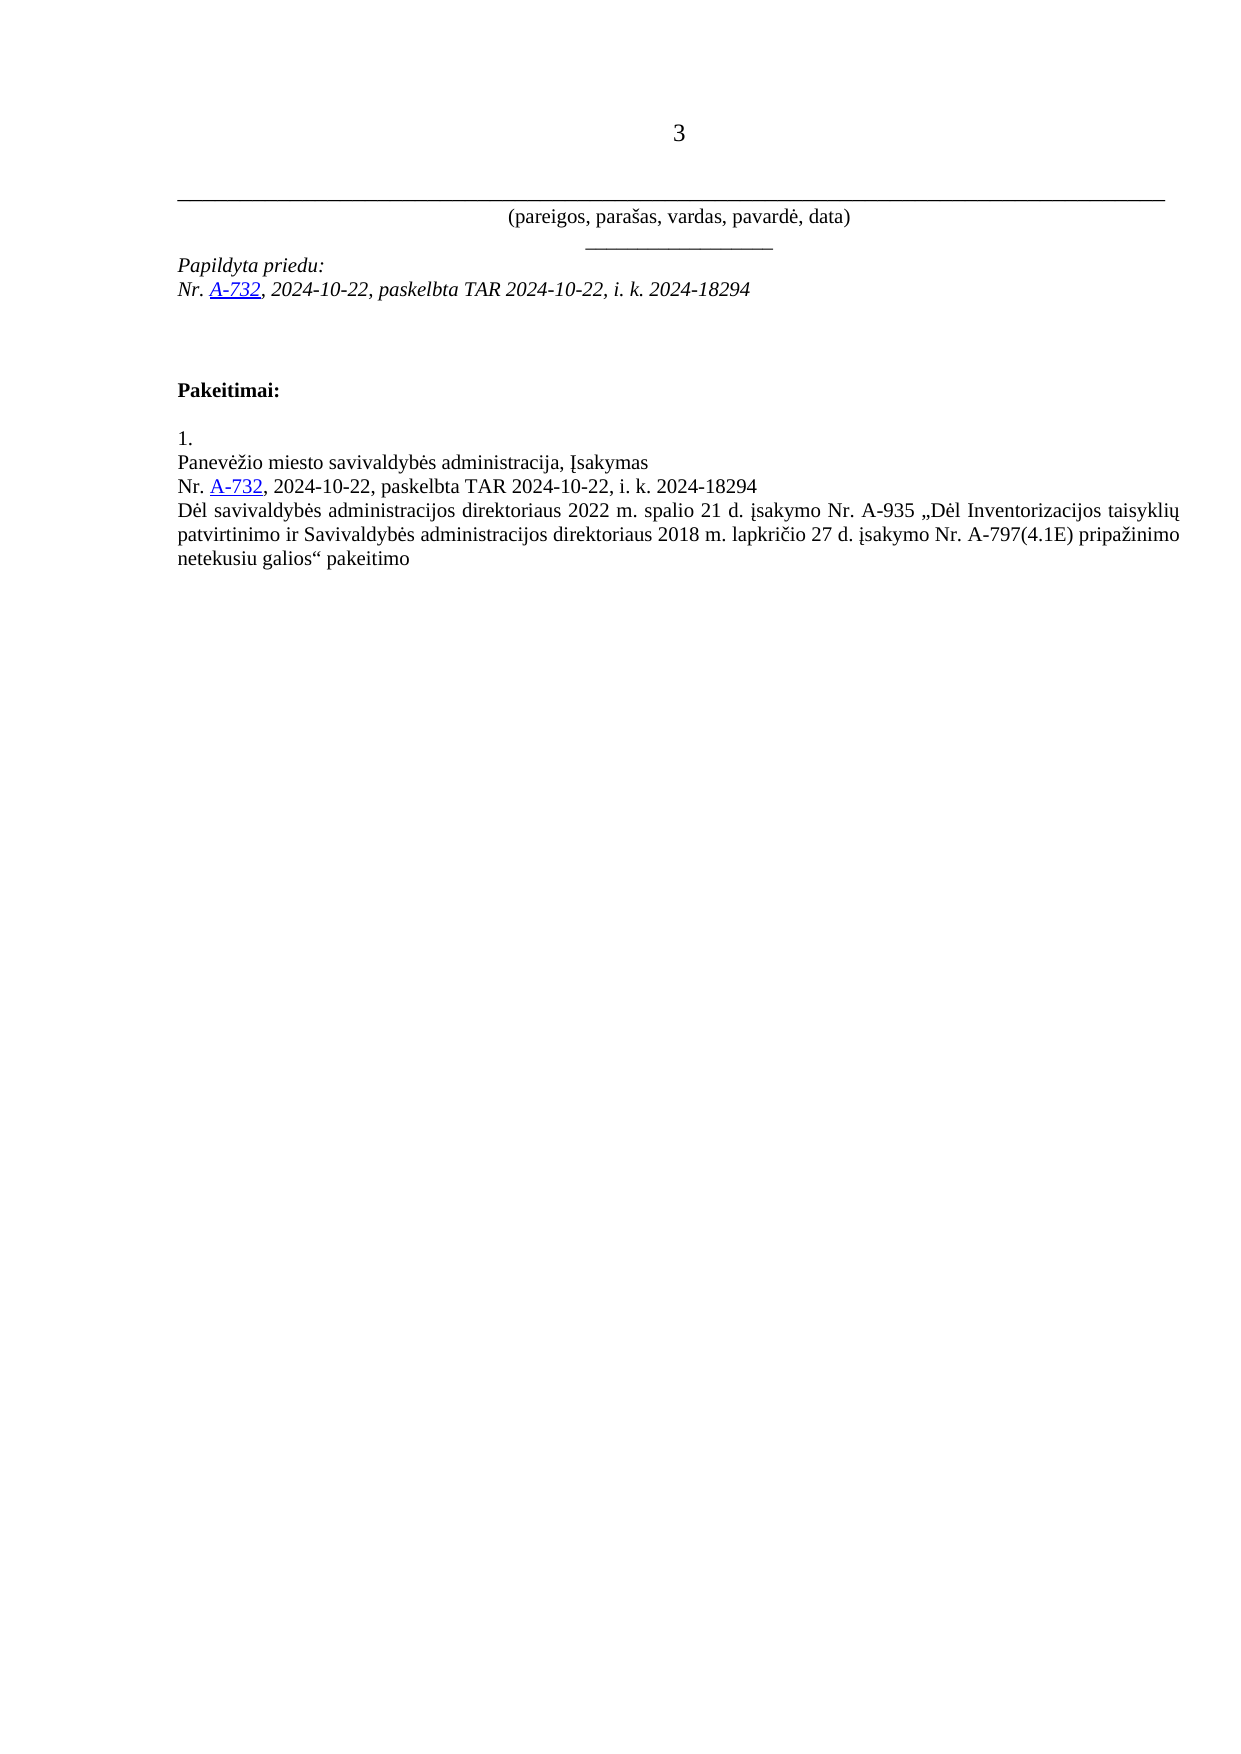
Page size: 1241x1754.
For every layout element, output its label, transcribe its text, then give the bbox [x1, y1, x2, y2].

text Dėl savivaldybės administracijos direktoriaus 2022 m. spalio 21 d. įsakymo Nr. A-935 „Dėl Inventorizacijos taisyklių patvirtinimo ir Savivaldybės administracijos direktoriaus 2018 m. lapkričio 27 d. įsakymo Nr. A-797(4.1E) pripažinimo netekusiu galios“ pakeitimo [177, 498, 1181, 570]
text Nr. A-732, 2024-10-22, paskelbta TAR 2024-10-22, i. k. 2024-18294 [177, 277, 1181, 301]
text Papildyta priedu: [177, 252, 1181, 277]
text Nr. A-732, 2024-10-22, paskelbta TAR 2024-10-22, i. k. 2024-18294 [177, 474, 1181, 498]
text Pakeitimai: [177, 377, 1181, 402]
text (pareigos, parašas, vardas, pavardė, data) [177, 204, 1181, 228]
text Panevėžio miesto savivaldybės administracija, Įsakymas [177, 450, 1181, 474]
text 1. [177, 426, 1181, 450]
text __________________ [177, 228, 1181, 252]
text _______________________________________________________________________________ [177, 176, 1181, 204]
